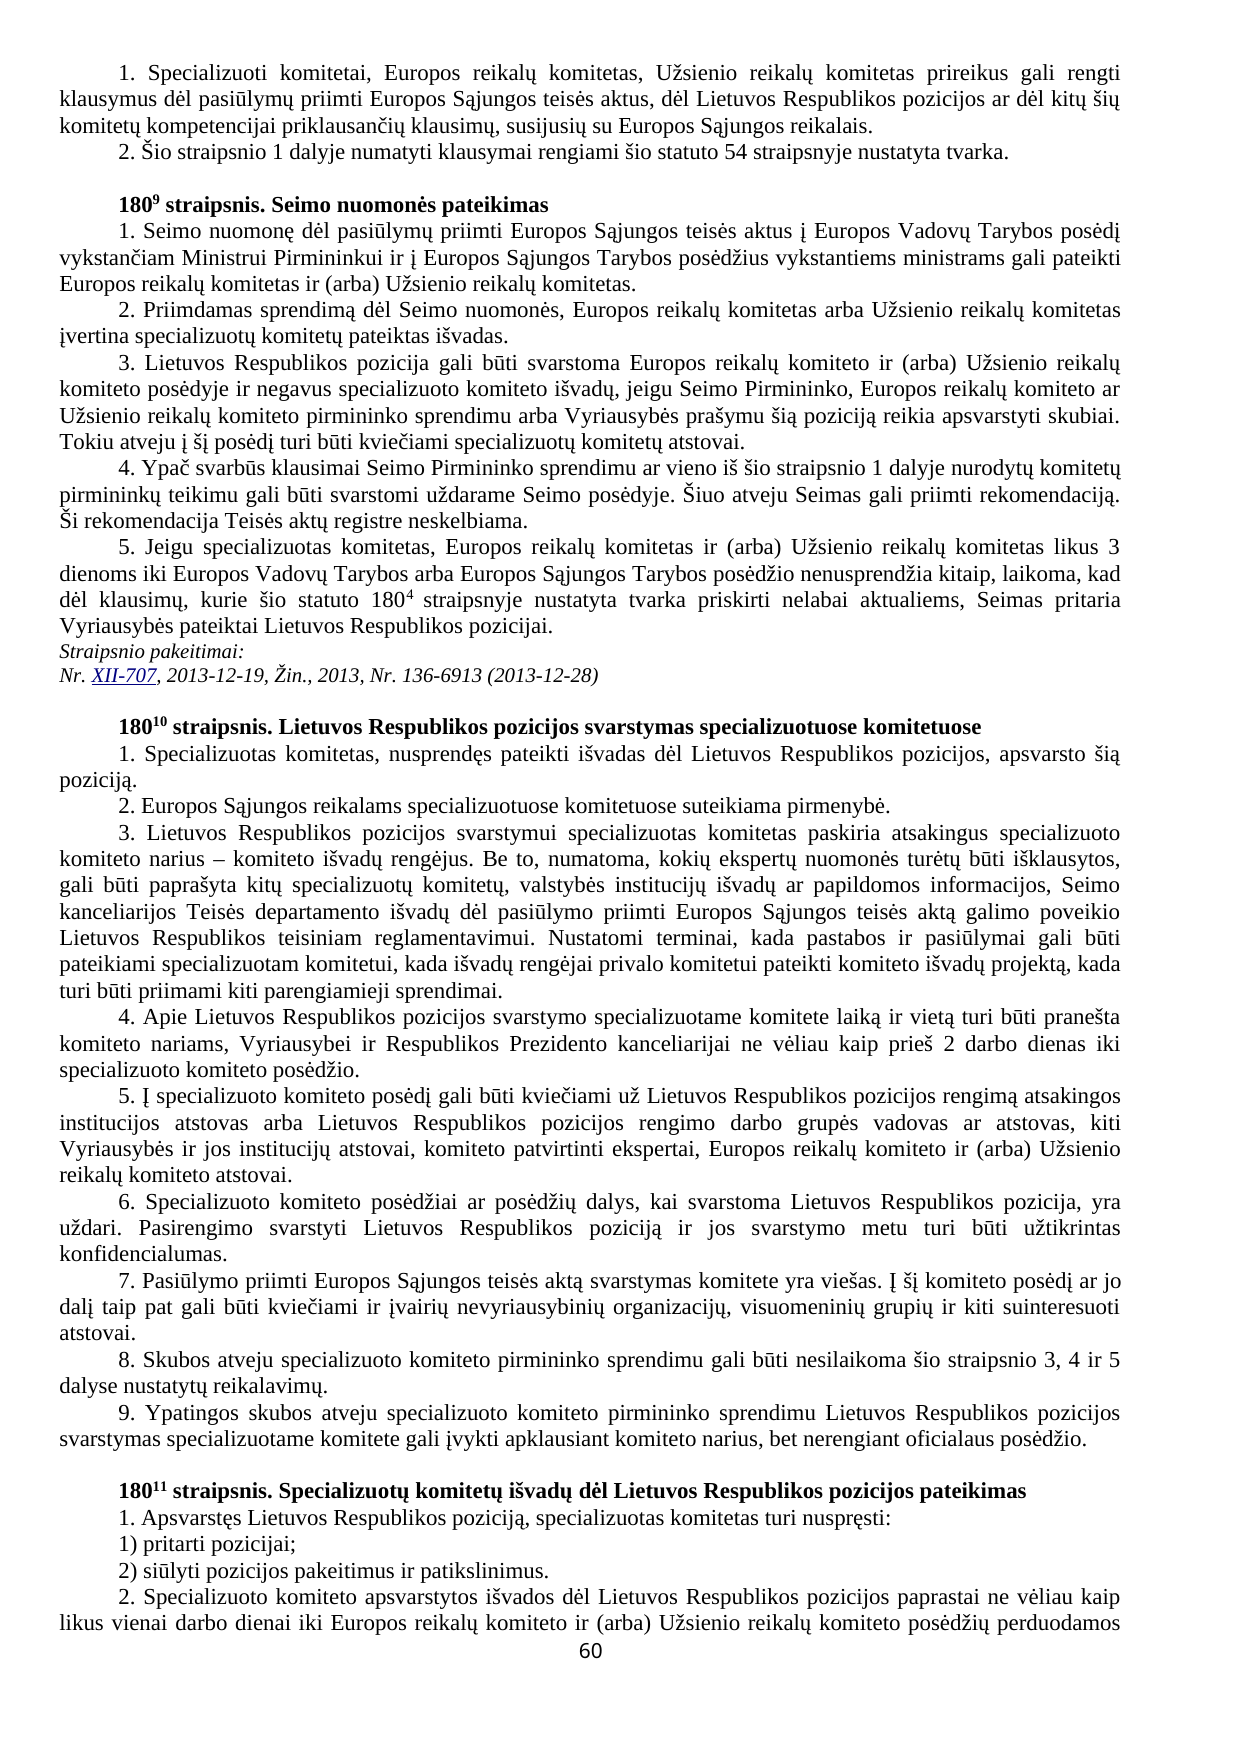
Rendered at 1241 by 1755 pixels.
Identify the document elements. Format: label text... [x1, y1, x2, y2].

text 4. Apie Lietuvos Respublikos pozicijos svarstymo specializuotame komitete laiką ir vietą turi būti pranešta komiteto nariams, Vyriausybei ir Respublikos Prezidento kanceliarijai ne vėliau kaip prieš 2 darbo dienas iki specializuoto komiteto posėdžio. [59, 1003, 1122, 1082]
text 2. Specializuoto komiteto apsvarstytos išvados dėl Lietuvos Respublikos pozicijos paprastai ne vėliau kaip likus vienai darbo dienai iki Europos reikalų komiteto ir (arba) Užsienio reikalų komiteto posėdžių perduodamos [59, 1583, 1122, 1636]
text 1809 straipsnis. Seimo nuomonės pateikimas [59, 191, 1122, 217]
text 3. Lietuvos Respublikos pozicija gali būti svarstoma Europos reikalų komiteto ir (arba) Užsienio reikalų komiteto posėdyje ir negavus specializuoto komiteto išvadų, jeigu Seimo Pirmininko, Europos reikalų komiteto ar Užsienio reikalų komiteto pirmininko sprendimu arba Vyriausybės prašymu šią poziciją reikia apsvarstyti skubiai. Tokiu atveju į šį posėdį turi būti kviečiami specializuotų komitetų atstovai. [59, 349, 1122, 454]
text 2) siūlyti pozicijos pakeitimus ir patikslinimus. [59, 1557, 1122, 1583]
text Nr. XII-707, 2013-12-19, Žin., 2013, Nr. 136-6913 (2013-12-28) [59, 663, 1122, 687]
text 1. Seimo nuomonę dėl pasiūlymų priimti Europos Sąjungos teisės aktus į Europos Vadovų Tarybos posėdį vykstančiam Ministrui Pirmininkui ir į Europos Sąjungos Tarybos posėdžius vykstantiems ministrams gali pateikti Europos reikalų komitetas ir (arba) Užsienio reikalų komitetas. [59, 217, 1122, 296]
text 5. Į specializuoto komiteto posėdį gali būti kviečiami už Lietuvos Respublikos pozicijos rengimą atsakingos institucijos atstovas arba Lietuvos Respublikos pozicijos rengimo darbo grupės vadovas ar atstovas, kiti Vyriausybės ir jos institucijų atstovai, komiteto patvirtinti ekspertai, Europos reikalų komiteto ir (arba) Užsienio reikalų komiteto atstovai. [59, 1082, 1122, 1188]
text 18011 straipsnis. Specializuotų komitetų išvadų dėl Lietuvos Respublikos pozicijos pateikimas [118, 1478, 1122, 1504]
text Straipsnio pakeitimai: [59, 639, 1122, 663]
text 1. Specializuotas komitetas, nusprendęs pateikti išvadas dėl Lietuvos Respublikos pozicijos, apsvarsto šią poziciją. [59, 740, 1122, 792]
text 18010 straipsnis. Lietuvos Respublikos pozicijos svarstymas specializuotuose komitetuose [59, 713, 1122, 740]
text 3. Lietuvos Respublikos pozicijos svarstymui specializuotas komitetas paskiria atsakingus specializuoto komiteto narius – komiteto išvadų rengėjus. Be to, numatoma, kokių ekspertų nuomonės turėtų būti išklausytos, gali būti paprašyta kitų specializuotų komitetų, valstybės institucijų išvadų ar papildomos informacijos, Seimo kanceliarijos Teisės departamento išvadų dėl pasiūlymo priimti Europos Sąjungos teisės aktą galimo poveikio Lietuvos Respublikos teisiniam reglamentavimui. Nustatomi terminai, kada pastabos ir pasiūlymai gali būti pateikiami specializuotam komitetui, kada išvadų rengėjai privalo komitetui pateikti komiteto išvadų projektą, kada turi būti priimami kiti parengiamieji sprendimai. [59, 819, 1122, 1003]
text 2. Priimdamas sprendimą dėl Seimo nuomonės, Europos reikalų komitetas arba Užsienio reikalų komitetas įvertina specializuotų komitetų pateiktas išvadas. [59, 296, 1122, 349]
text 9. Ypatingos skubos atveju specializuoto komiteto pirmininko sprendimu Lietuvos Respublikos pozicijos svarstymas specializuotame komitete gali įvykti apklausiant komiteto narius, bet nerengiant oficialaus posėdžio. [59, 1398, 1122, 1451]
text 7. Pasiūlymo priimti Europos Sąjungos teisės aktą svarstymas komitete yra viešas. Į šį komiteto posėdį ar jo dalį taip pat gali būti kviečiami ir įvairių nevyriausybinių organizacijų, visuomeninių grupių ir kiti suinteresuoti atstovai. [59, 1267, 1122, 1346]
text 2. Europos Sąjungos reikalams specializuotuose komitetuose suteikiama pirmenybė. [59, 792, 1122, 819]
text 6. Specializuoto komiteto posėdžiai ar posėdžių dalys, kai svarstoma Lietuvos Respublikos pozicija, yra uždari. Pasirengimo svarstyti Lietuvos Respublikos poziciją ir jos svarstymo metu turi būti užtikrintas konfidencialumas. [59, 1188, 1122, 1267]
text 1. Apsvarstęs Lietuvos Respublikos poziciją, specializuotas komitetas turi nuspręsti: [59, 1504, 1122, 1530]
text 1) pritarti pozicijai; [59, 1530, 1122, 1557]
text 4. Ypač svarbūs klausimai Seimo Pirmininko sprendimu ar vieno iš šio straipsnio 1 dalyje nurodytų komitetų pirmininkų teikimu gali būti svarstomi uždarame Seimo posėdyje. Šiuo atveju Seimas gali priimti rekomendaciją. Ši rekomendacija Teisės aktų registre neskelbiama. [59, 454, 1122, 533]
text 1. Specializuoti komitetai, Europos reikalų komitetas, Užsienio reikalų komitetas prireikus gali rengti klausymus dėl pasiūlymų priimti Europos Sąjungos teisės aktus, dėl Lietuvos Respublikos pozicijos ar dėl kitų šių komitetų kompetencijai priklausančių klausimų, susijusių su Europos Sąjungos reikalais. [59, 59, 1122, 138]
text 2. Šio straipsnio 1 dalyje numatyti klausymai rengiami šio statuto 54 straipsnyje nustatyta tvarka. [59, 138, 1122, 164]
text 8. Skubos atveju specializuoto komiteto pirmininko sprendimu gali būti nesilaikoma šio straipsnio 3, 4 ir 5 dalyse nustatytų reikalavimų. [59, 1346, 1122, 1398]
text 5. Jeigu specializuotas komitetas, Europos reikalų komitetas ir (arba) Užsienio reikalų komitetas likus 3 dienoms iki Europos Vadovų Tarybos arba Europos Sąjungos Tarybos posėdžio nenusprendžia kitaip, laikoma, kad dėl klausimų, kurie šio statuto 1804 straipsnyje nustatyta tvarka priskirti nelabai aktualiems, Seimas pritaria Vyriausybės pateiktai Lietuvos Respublikos pozicijai. [59, 533, 1122, 639]
